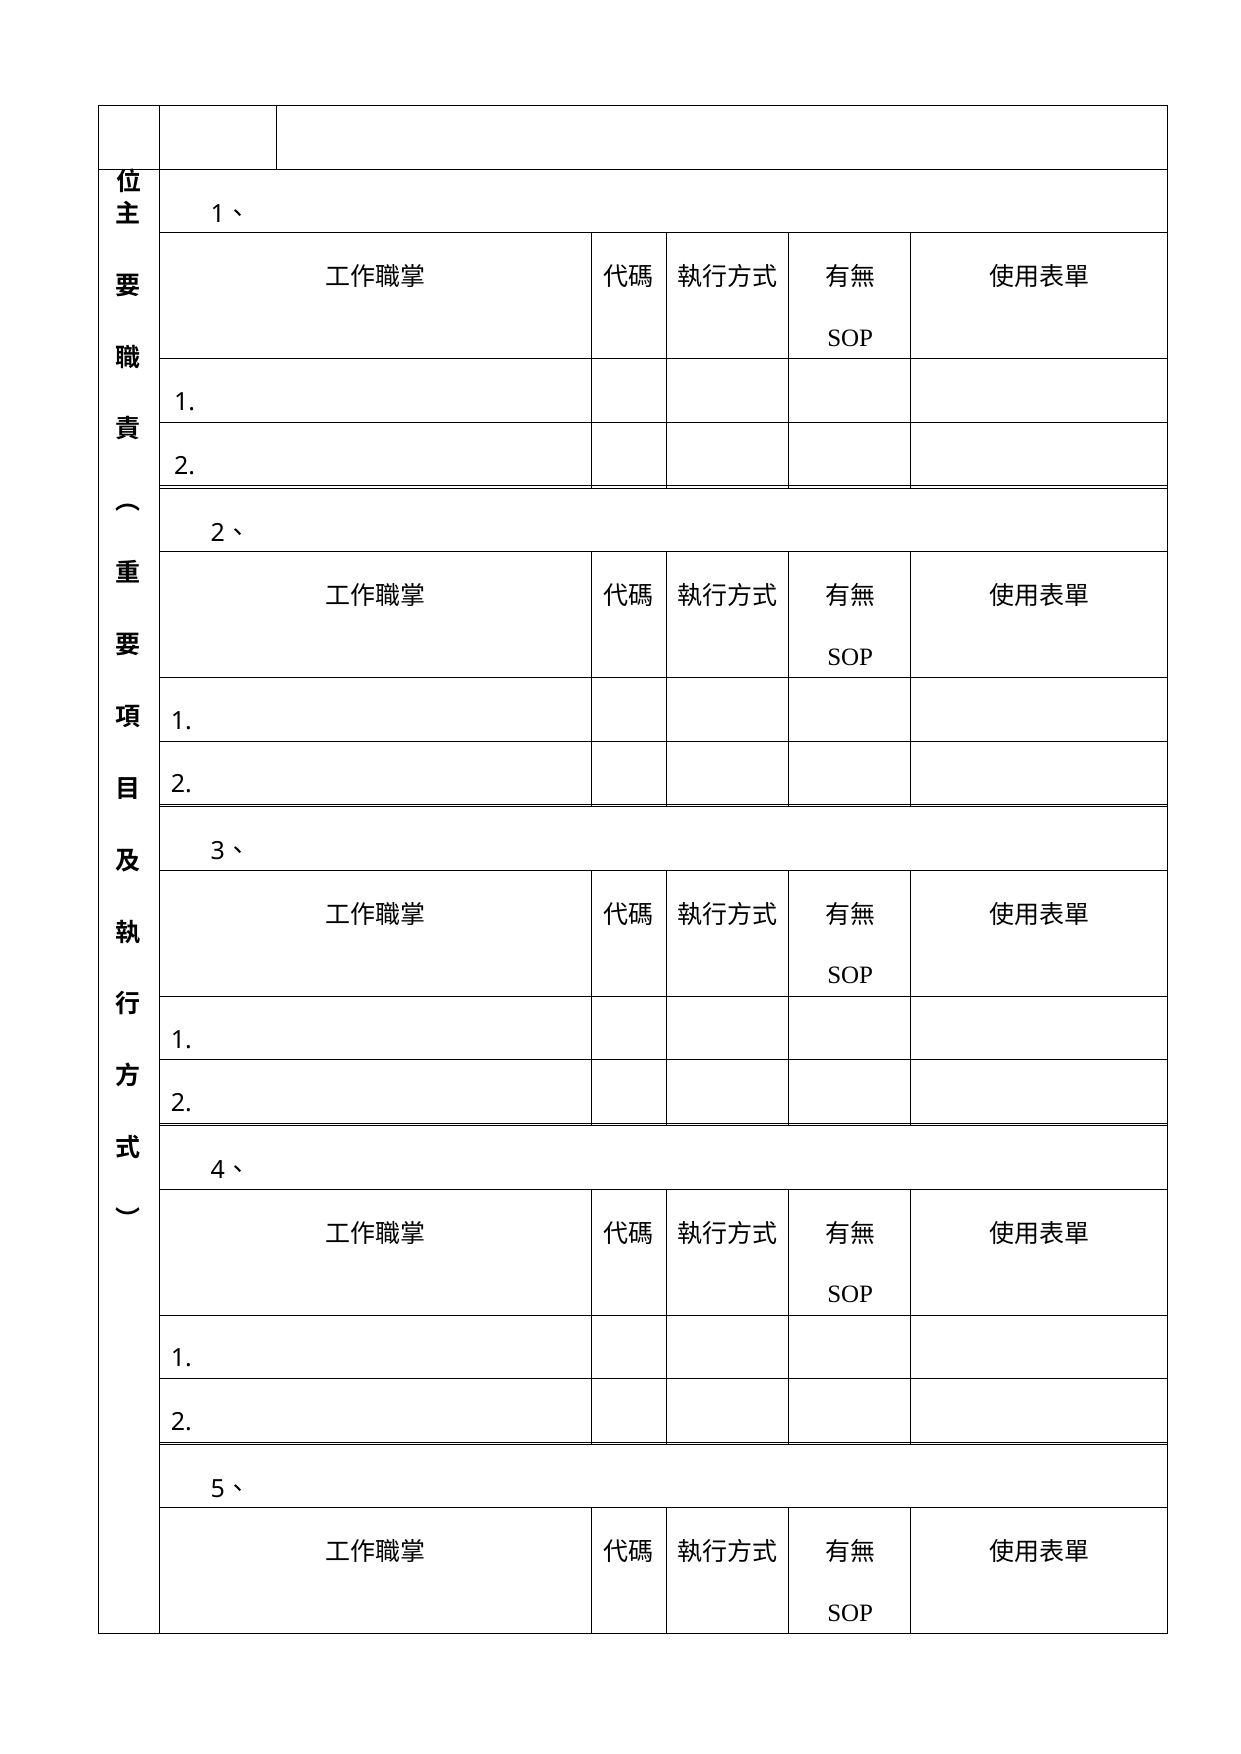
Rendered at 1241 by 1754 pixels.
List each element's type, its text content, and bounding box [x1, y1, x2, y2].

table_cell [592, 997, 666, 1059]
table_cell 執行方式 [667, 871, 788, 996]
table_cell [789, 1060, 910, 1123]
table_cell [160, 742, 591, 804]
table_cell [160, 1126, 1167, 1188]
table_cell [667, 997, 788, 1059]
table_cell 使用表單 [911, 1190, 1167, 1314]
table_cell 有無SOP [789, 1190, 910, 1314]
table_cell [667, 359, 788, 422]
table_cell [160, 106, 276, 169]
table_cell [277, 106, 1167, 169]
table_cell [789, 1379, 910, 1442]
table_cell 代碼 [592, 1190, 666, 1314]
table_cell 有無SOP [789, 552, 910, 677]
table_cell 代碼 [592, 1508, 666, 1633]
table_cell [667, 423, 788, 485]
table_cell [667, 678, 788, 741]
table_cell 代碼 [592, 233, 666, 358]
table_cell 互動單位 [99, 106, 159, 169]
table_cell [911, 997, 1167, 1059]
table_cell 使用表單 [911, 1508, 1167, 1633]
table_cell [911, 1316, 1167, 1378]
table_cell [592, 678, 666, 741]
table_cell [911, 359, 1167, 422]
table_cell [160, 170, 1167, 232]
table_cell 工作職掌 [160, 1190, 591, 1314]
table_cell [789, 678, 910, 741]
table_cell [592, 742, 666, 804]
table_cell [160, 359, 591, 422]
table_cell 工作職掌 [160, 871, 591, 996]
table_cell 工作職掌 [160, 552, 591, 677]
table_cell 有無SOP [789, 871, 910, 996]
table_cell 有無SOP [789, 1508, 910, 1633]
table_cell [592, 1379, 666, 1442]
table_cell 主要職責︵重要項目及執行方式︶ [99, 170, 159, 1633]
table_cell [160, 1379, 591, 1442]
table_cell [160, 807, 1167, 870]
table_cell [160, 678, 591, 741]
table_cell 工作職掌 [160, 233, 591, 358]
table_cell [789, 997, 910, 1059]
table_cell 執行方式 [667, 1508, 788, 1633]
table_cell 使用表單 [911, 552, 1167, 677]
table_cell [160, 997, 591, 1059]
table_cell [789, 423, 910, 485]
table_cell [592, 423, 666, 485]
table_cell [667, 1316, 788, 1378]
table_cell [789, 359, 910, 422]
table_cell [911, 423, 1167, 485]
table_cell 執行方式 [667, 233, 788, 358]
table_cell [160, 1445, 1167, 1507]
table_cell [160, 1060, 591, 1123]
table_cell 執行方式 [667, 552, 788, 677]
table_cell [911, 678, 1167, 741]
table_cell 使用表單 [911, 233, 1167, 358]
table_cell [789, 742, 910, 804]
table_cell [911, 742, 1167, 804]
table_cell [789, 1316, 910, 1378]
table_cell [911, 1060, 1167, 1123]
table_cell [160, 423, 591, 485]
table_cell [592, 1316, 666, 1378]
table_cell 執行方式 [667, 1190, 788, 1314]
table_cell [667, 1379, 788, 1442]
table_cell [592, 359, 666, 422]
table_cell [667, 1060, 788, 1123]
table_cell 工作職掌 [160, 1508, 591, 1633]
table_cell [160, 489, 1167, 551]
table_cell 代碼 [592, 871, 666, 996]
table_cell [592, 1060, 666, 1123]
table_cell [667, 742, 788, 804]
table_cell [160, 1316, 591, 1378]
table_cell 有無SOP [789, 233, 910, 358]
table_cell 代碼 [592, 552, 666, 677]
table_cell 使用表單 [911, 871, 1167, 996]
table_cell [911, 1379, 1167, 1442]
